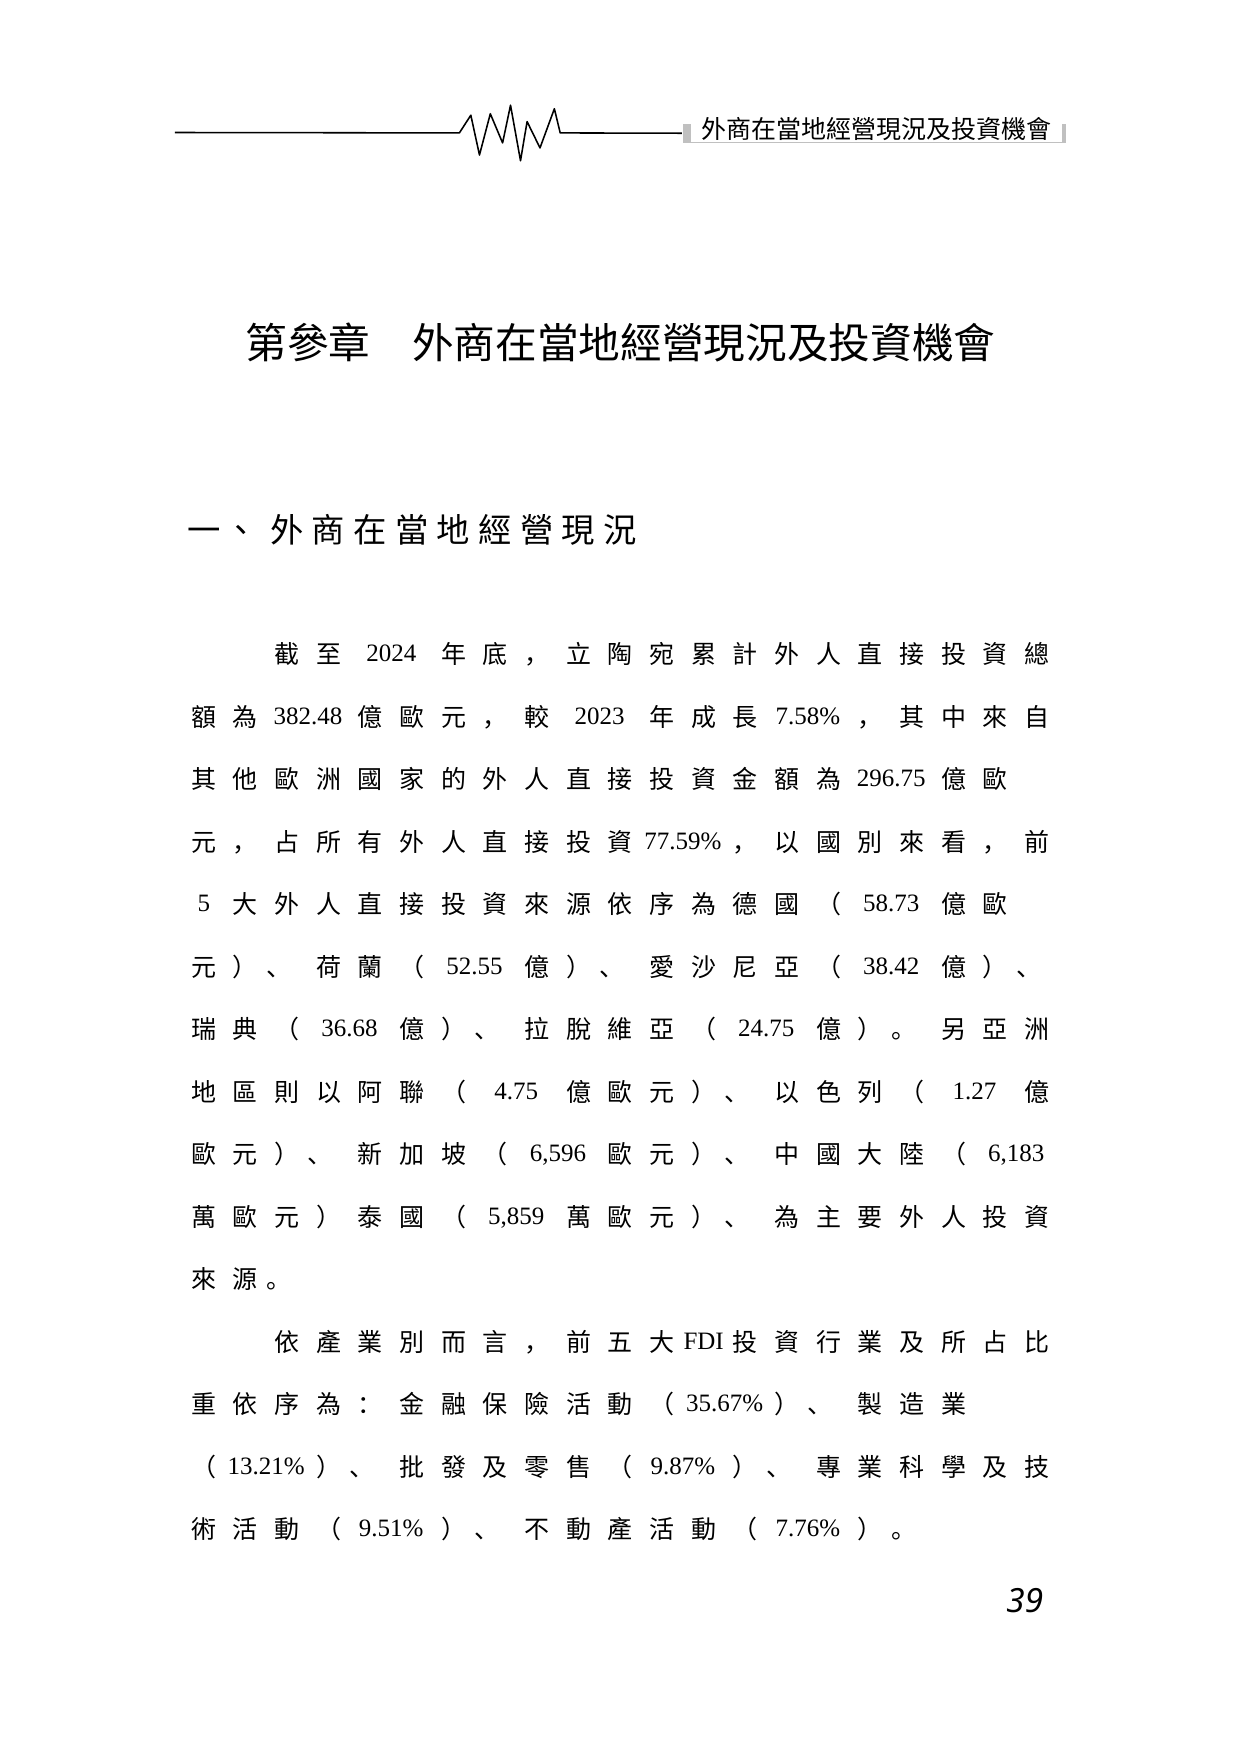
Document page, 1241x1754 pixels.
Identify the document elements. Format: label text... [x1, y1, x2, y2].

text 一、外商在當地經營現況 [183, 486, 1058, 549]
text 截至2024年底，立陶宛累計外人直接投資總額為382.48億歐元，較2023年成長7.58%，其中來自其他歐洲國家的外人直接投資金額為296.75億歐元，占所有外人直接投資77.59%，以國別來看，前5大外人直接投資來源依序為德國（58.73億歐元）、荷蘭（52.55億）、愛沙尼亞（38.42億）、瑞典（36.68億）、拉脫維亞（24.75億）。另亞洲地區則以阿聯（4.75億歐元）、以色列（1.27億歐元）、新加坡（6,596歐元）、中國大陸（6,183萬歐元）泰國（5,859萬歐元）、為主要外人投資來源。 [183, 611, 1058, 1299]
text 第參章 外商在當地經營現況及投資機會 [183, 299, 1058, 361]
text 依產業別而言，前五大FDI投資行業及所占比重依序為：金融保險活動（35.67%）、製造業（13.21%）、批發及零售（9.87%）、專業科學及技術活動（9.51%）、不動產活動（7.76%）。 [183, 1299, 1058, 1549]
